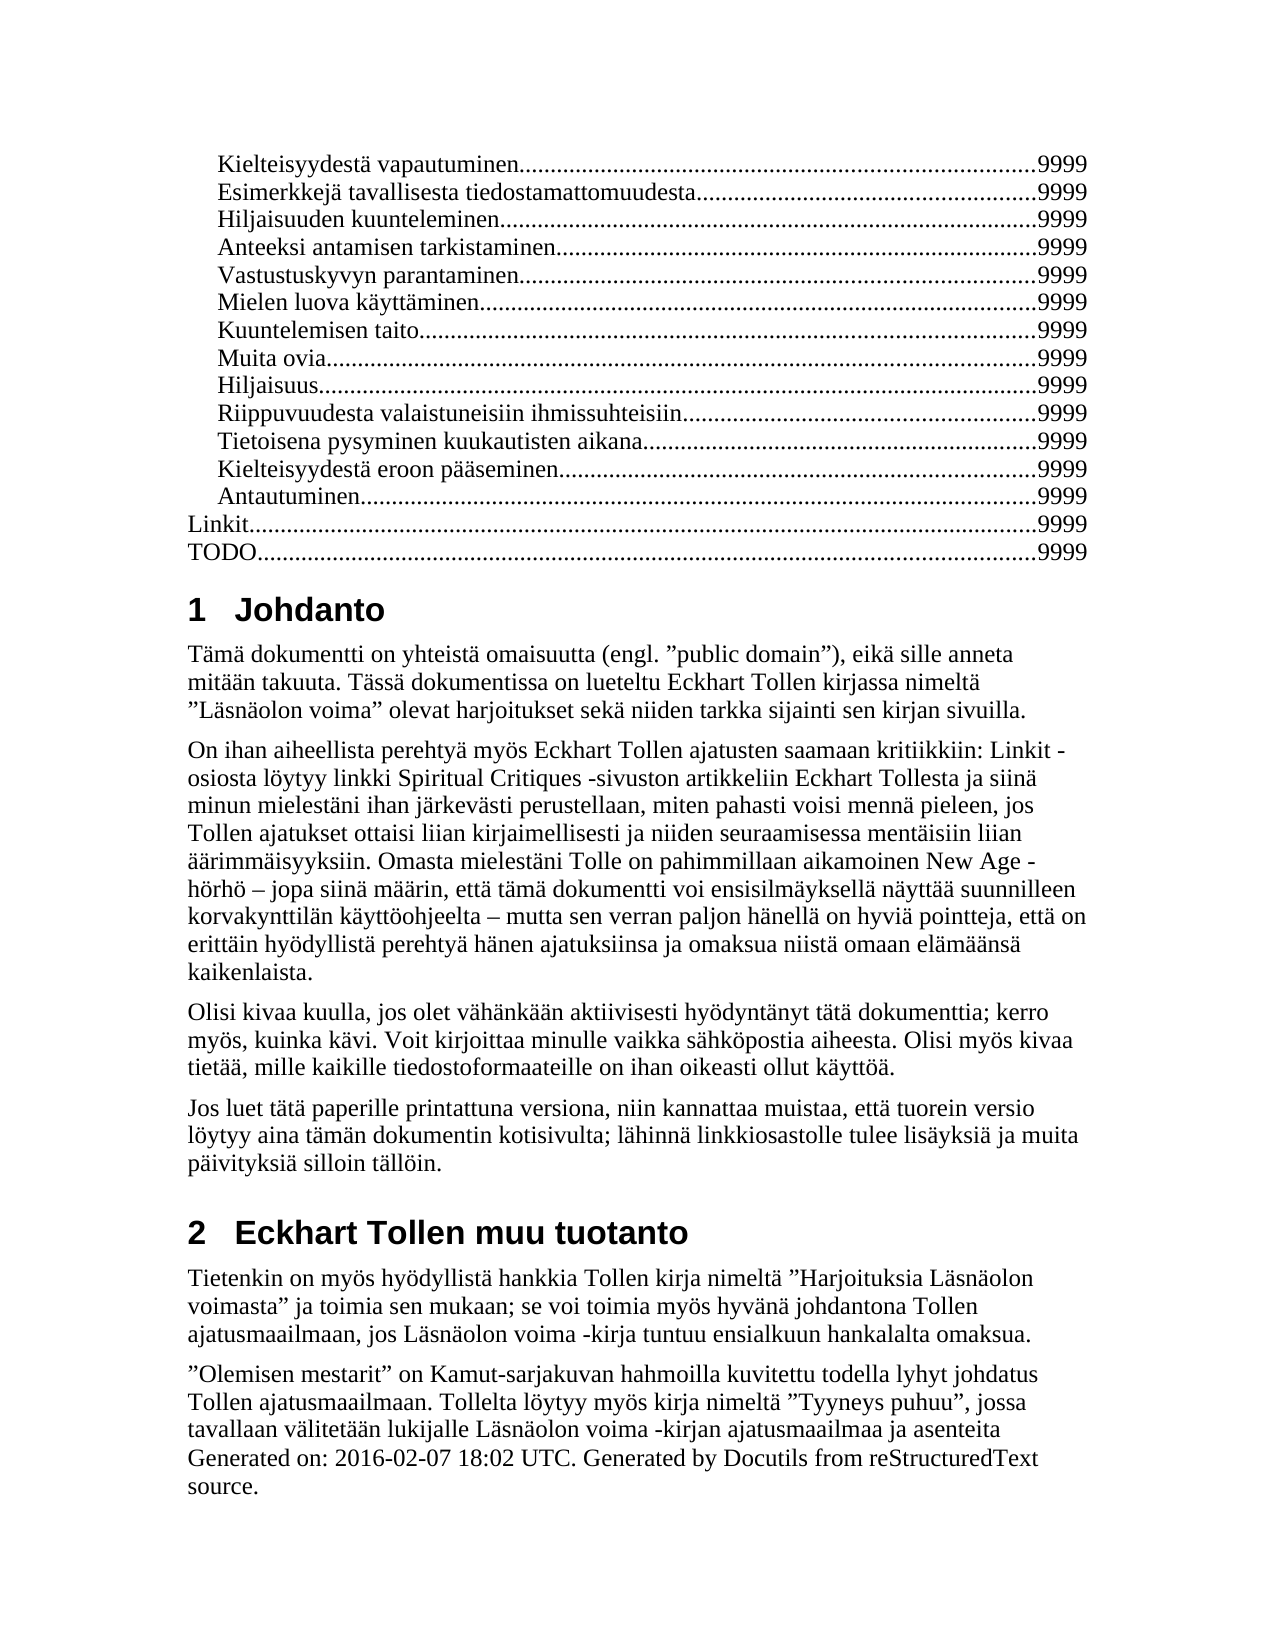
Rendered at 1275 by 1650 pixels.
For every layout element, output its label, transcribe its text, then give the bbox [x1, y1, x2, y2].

text Olisi kivaa kuulla, jos olet vähänkään aktiivisesti hyödyntänyt tätä dokumenttia; kerro myös, kuinka kävi. Voit kirjoittaa minulle vaikka sähköpostia aiheesta. Olisi myös kivaa tietää, mille kaikille tiedostoformaateille on ihan oikeasti ollut käyttöä. [187, 998, 1087, 1081]
text Tämä dokumentti on yhteistä omaisuutta (engl. ”public domain”), eikä sille anneta mitään takuuta. Tässä dokumentissa on lueteltu Eckhart Tollen kirjassa nimeltä ”Läsnäolon voima” olevat harjoitukset sekä niiden tarkka sijainti sen kirjan sivuilla. [187, 641, 1087, 724]
text TODO 9999 [187, 538, 1087, 566]
text Tietoisena pysyminen kuukautisten aikana 9999 [217, 427, 1087, 455]
subtitle 1 Johdanto [187, 591, 1087, 628]
subtitle 2 Eckhart Tollen muu tuotanto [187, 1214, 1087, 1252]
text Hiljaisuus 9999 [217, 372, 1087, 399]
text On ihan aiheellista perehtyä myös Eckhart Tollen ajatusten saamaan kritiikkiin: Linkit -osiosta löytyy linkki Spiritual Critiques -sivuston artikkeliin Eckhart Tollesta ja siinä minun mielestäni ihan järkevästi perustellaan, miten pahasti voisi mennä pieleen, jos Tollen ajatukset ottaisi liian kirjaimellisesti ja niiden seuraamisessa mentäisiin liian äärimmäisyyksiin. Omasta mielestäni Tolle on pahimmillaan aikamoinen New Age -hörhö – jopa siinä määrin, että tämä dokumentti voi ensisilmäyksellä näyttää suunnilleen korvakynttilän käyttöohjeelta – mutta sen verran paljon hänellä on hyviä pointteja, että on erittäin hyödyllistä perehtyä hänen ajatuksiinsa ja omaksua niistä omaan elämäänsä kaikenlaista. [187, 736, 1087, 986]
text Esimerkkejä tavallisesta tiedostamattomuudesta 9999 [217, 178, 1087, 205]
text Kielteisyydestä vapautuminen 9999 [217, 150, 1087, 178]
text Hiljaisuuden kuunteleminen 9999 [217, 205, 1087, 233]
text Kielteisyydestä eroon pääseminen 9999 [217, 455, 1087, 482]
text Kuuntelemisen taito 9999 [217, 316, 1087, 344]
text Tietenkin on myös hyödyllistä hankkia Tollen kirja nimeltä ”Harjoituksia Läsnäolon voimasta” ja toimia sen mukaan; se voi toimia myös hyvänä johdantona Tollen ajatusmaailmaan, jos Läsnäolon voima -kirja tuntuu ensialkuun hankalalta omaksua. [187, 1264, 1087, 1347]
text Vastustuskyvyn parantaminen 9999 [217, 261, 1087, 288]
text Linkit 9999 [187, 510, 1087, 538]
text Anteeksi antamisen tarkistaminen 9999 [217, 233, 1087, 261]
text Antautuminen 9999 [217, 482, 1087, 510]
text Riippuvuudesta valaistuneisiin ihmissuhteisiin 9999 [217, 399, 1087, 427]
text Jos luet tätä paperille printattuna versiona, niin kannattaa muistaa, että tuorein versio löytyy aina tämän dokumentin kotisivulta; lähinnä linkkiosastolle tulee lisäyksiä ja muita päivityksiä silloin tällöin. [187, 1094, 1087, 1177]
text Mielen luova käyttäminen 9999 [217, 288, 1087, 316]
text Muita ovia 9999 [217, 344, 1087, 372]
text ”Olemisen mestarit” on Kamut-sarjakuvan hahmoilla kuvitettu todella lyhyt johdatus Tollen ajatusmaailmaan. Tollelta löytyy myös kirja nimeltä ”Tyyneys puhuu”, jossa tavallaan välitetään lukijalle Läsnäolon voima -kirjan ajatusmaailmaa ja asenteita [187, 1360, 1087, 1443]
